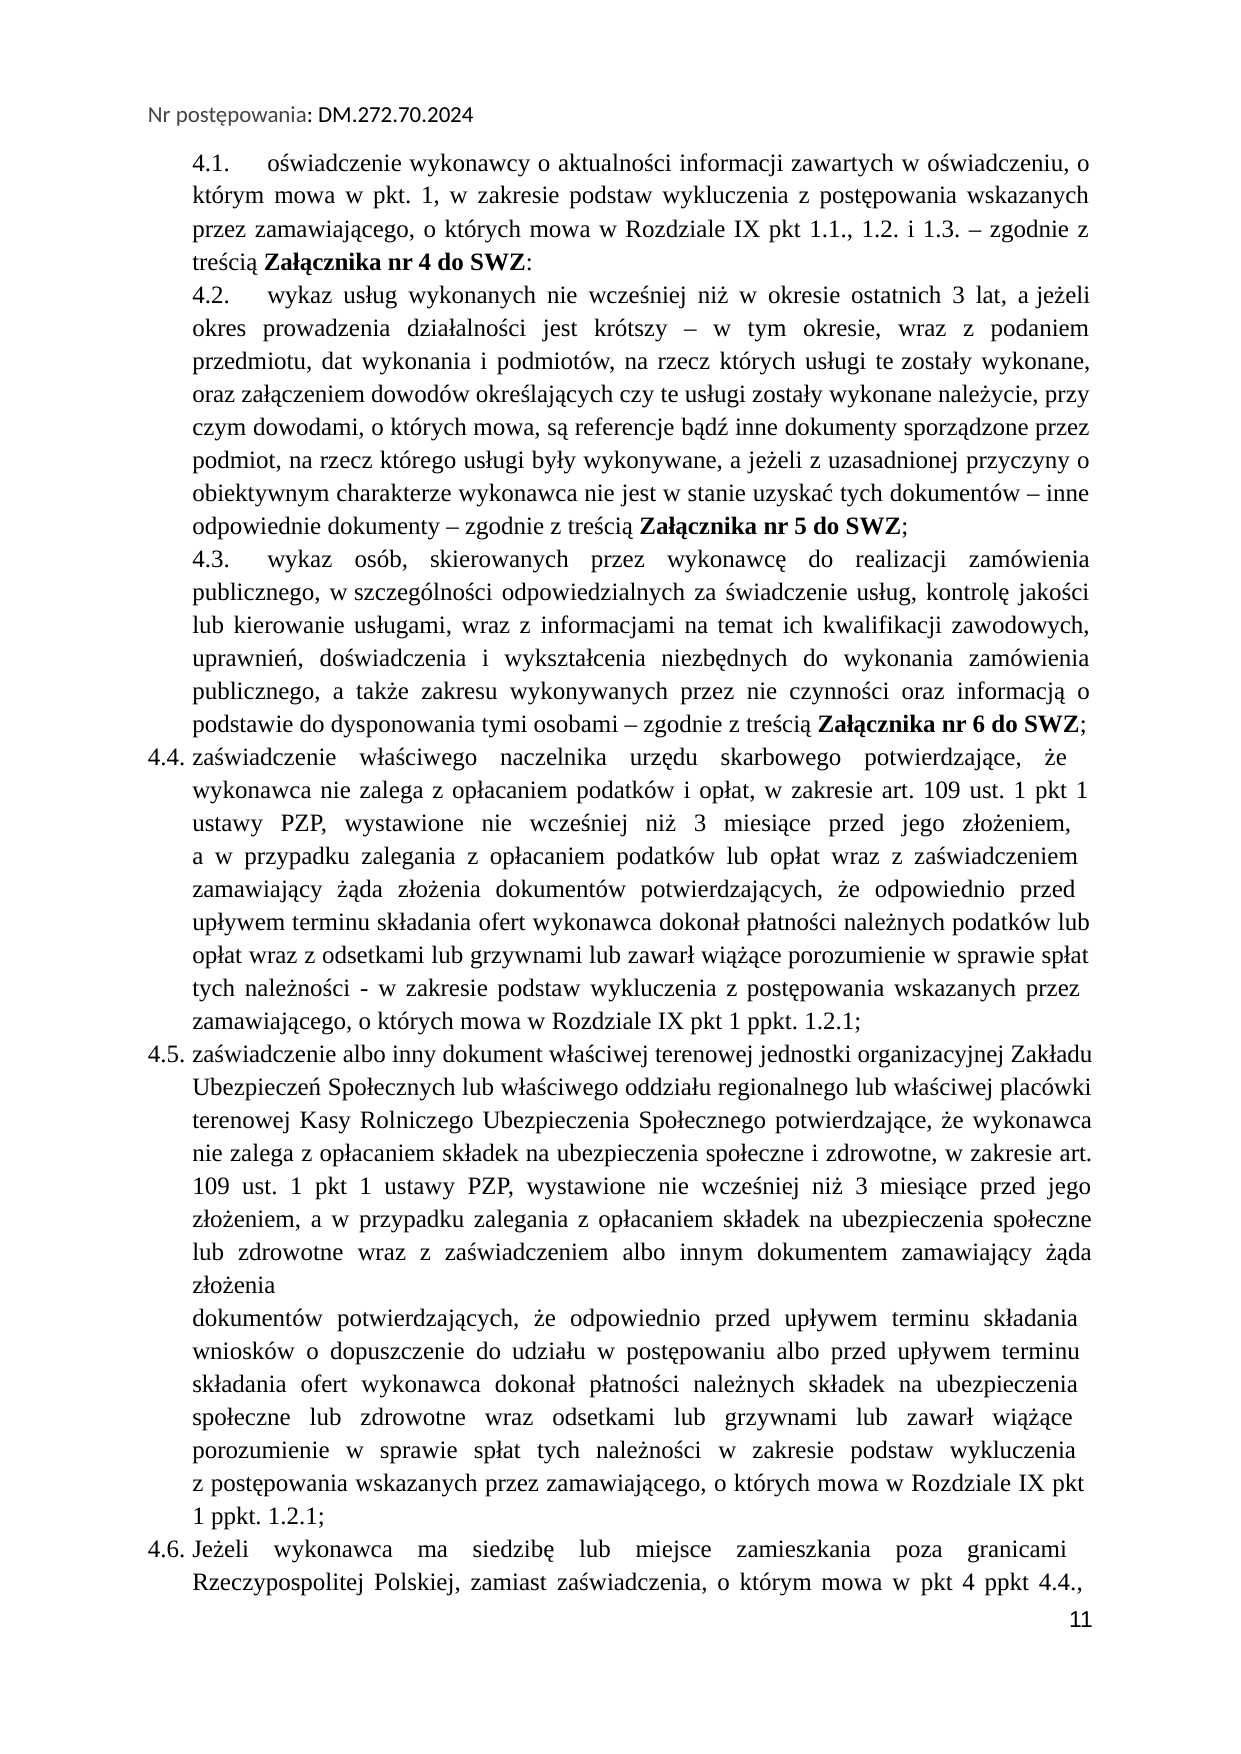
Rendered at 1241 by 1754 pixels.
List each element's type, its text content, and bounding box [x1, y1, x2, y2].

list Jeżeli wykonawca ma siedzibę lub miejsce zamieszkania poza granicami Rzeczypospolitej Polskiej, zamiast zaświadczenia, o którym mowa w pkt 4 ppkt 4.4., [148, 1534, 1093, 1596]
list wykaz osób, skierowanych przez wykonawcę do realizacji zamówienia publicznego, w szczególności odpowiedzialnych za świadczenie usług, kontrolę jakości lub kierowanie usługami, wraz z informacjami na temat ich kwalifikacji zawodowych, uprawnień, doświadczenia i wykształcenia niezbędnych do wykonania zamówienia publicznego, a także zakresu wykonywanych przez nie czynności oraz informacją o podstawie do dysponowania tymi osobami – zgodnie z treścią Załącznika nr 6 do SWZ; [192, 544, 1090, 738]
list zaświadczenie albo inny dokument właściwej terenowej jednostki organizacyjnej Zakładu Ubezpieczeń Społecznych lub właściwego oddziału regionalnego lub właściwej placówki terenowej Kasy Rolniczego Ubezpieczenia Społecznego potwierdzające, że wykonawca nie zalega z opłacaniem składek na ubezpieczenia społeczne i zdrowotne, w zakresie art. 109 ust. 1 pkt 1 ustawy PZP, wystawione nie wcześniej niż 3 miesiące przed jego złożeniem, a w przypadku zalegania z opłacaniem składek na ubezpieczenia społeczne lub zdrowotne wraz z zaświadczeniem albo innym dokumentem zamawiający żąda złożenia dokumentów potwierdzających, że odpowiednio przed upływem terminu składania wniosków o dopuszczenie do udziału w postępowaniu albo przed upływem terminu składania ofert wykonawca dokonał płatności należnych składek na ubezpieczenia społeczne lub zdrowotne wraz odsetkami lub grzywnami lub zawarł wiążące porozumienie w sprawie spłat tych należności w zakresie podstaw wykluczenia z postępowania wskazanych przez zamawiającego, o których mowa w Rozdziale IX pkt 1 ppkt. 1.2.1; [148, 1039, 1093, 1530]
list zaświadczenie właściwego naczelnika urzędu skarbowego potwierdzające, że wykonawca nie zalega z opłacaniem podatków i opłat, w zakresie art. 109 ust. 1 pkt 1 ustawy PZP, wystawione nie wcześniej niż 3 miesiące przed jego złożeniem, a w przypadku zalegania z opłacaniem podatków lub opłat wraz z zaświadczeniem zamawiający żąda złożenia dokumentów potwierdzających, że odpowiednio przed upływem terminu składania ofert wykonawca dokonał płatności należnych podatków lub opłat wraz z odsetkami lub grzywnami lub zawarł wiążące porozumienie w sprawie spłat tych należności - w zakresie podstaw wykluczenia z postępowania wskazanych przez zamawiającego, o których mowa w Rozdziale IX pkt 1 ppkt. 1.2.1; [148, 742, 1090, 1035]
list oświadczenie wykonawcy o aktualności informacji zawartych w oświadczeniu, o którym mowa w pkt. 1, w zakresie podstaw wykluczenia z postępowania wskazanych przez zamawiającego, o których mowa w Rozdziale IX pkt 1.1., 1.2. i 1.3. – zgodnie z treścią Załącznika nr 4 do SWZ: [192, 148, 1090, 275]
list wykaz usług wykonanych nie wcześniej niż w okresie ostatnich 3 lat, a jeżeli okres prowadzenia działalności jest krótszy – w tym okresie, wraz z podaniem przedmiotu, dat wykonania i podmiotów, na rzecz których usługi te zostały wykonane, oraz załączeniem dowodów określających czy te usługi zostały wykonane należycie, przy czym dowodami, o których mowa, są referencje bądź inne dokumenty sporządzone przez podmiot, na rzecz którego usługi były wykonywane, a jeżeli z uzasadnionej przyczyny o obiektywnym charakterze wykonawca nie jest w stanie uzyskać tych dokumentów – inne odpowiednie dokumenty – zgodnie z treścią Załącznika nr 5 do SWZ; [192, 280, 1090, 539]
